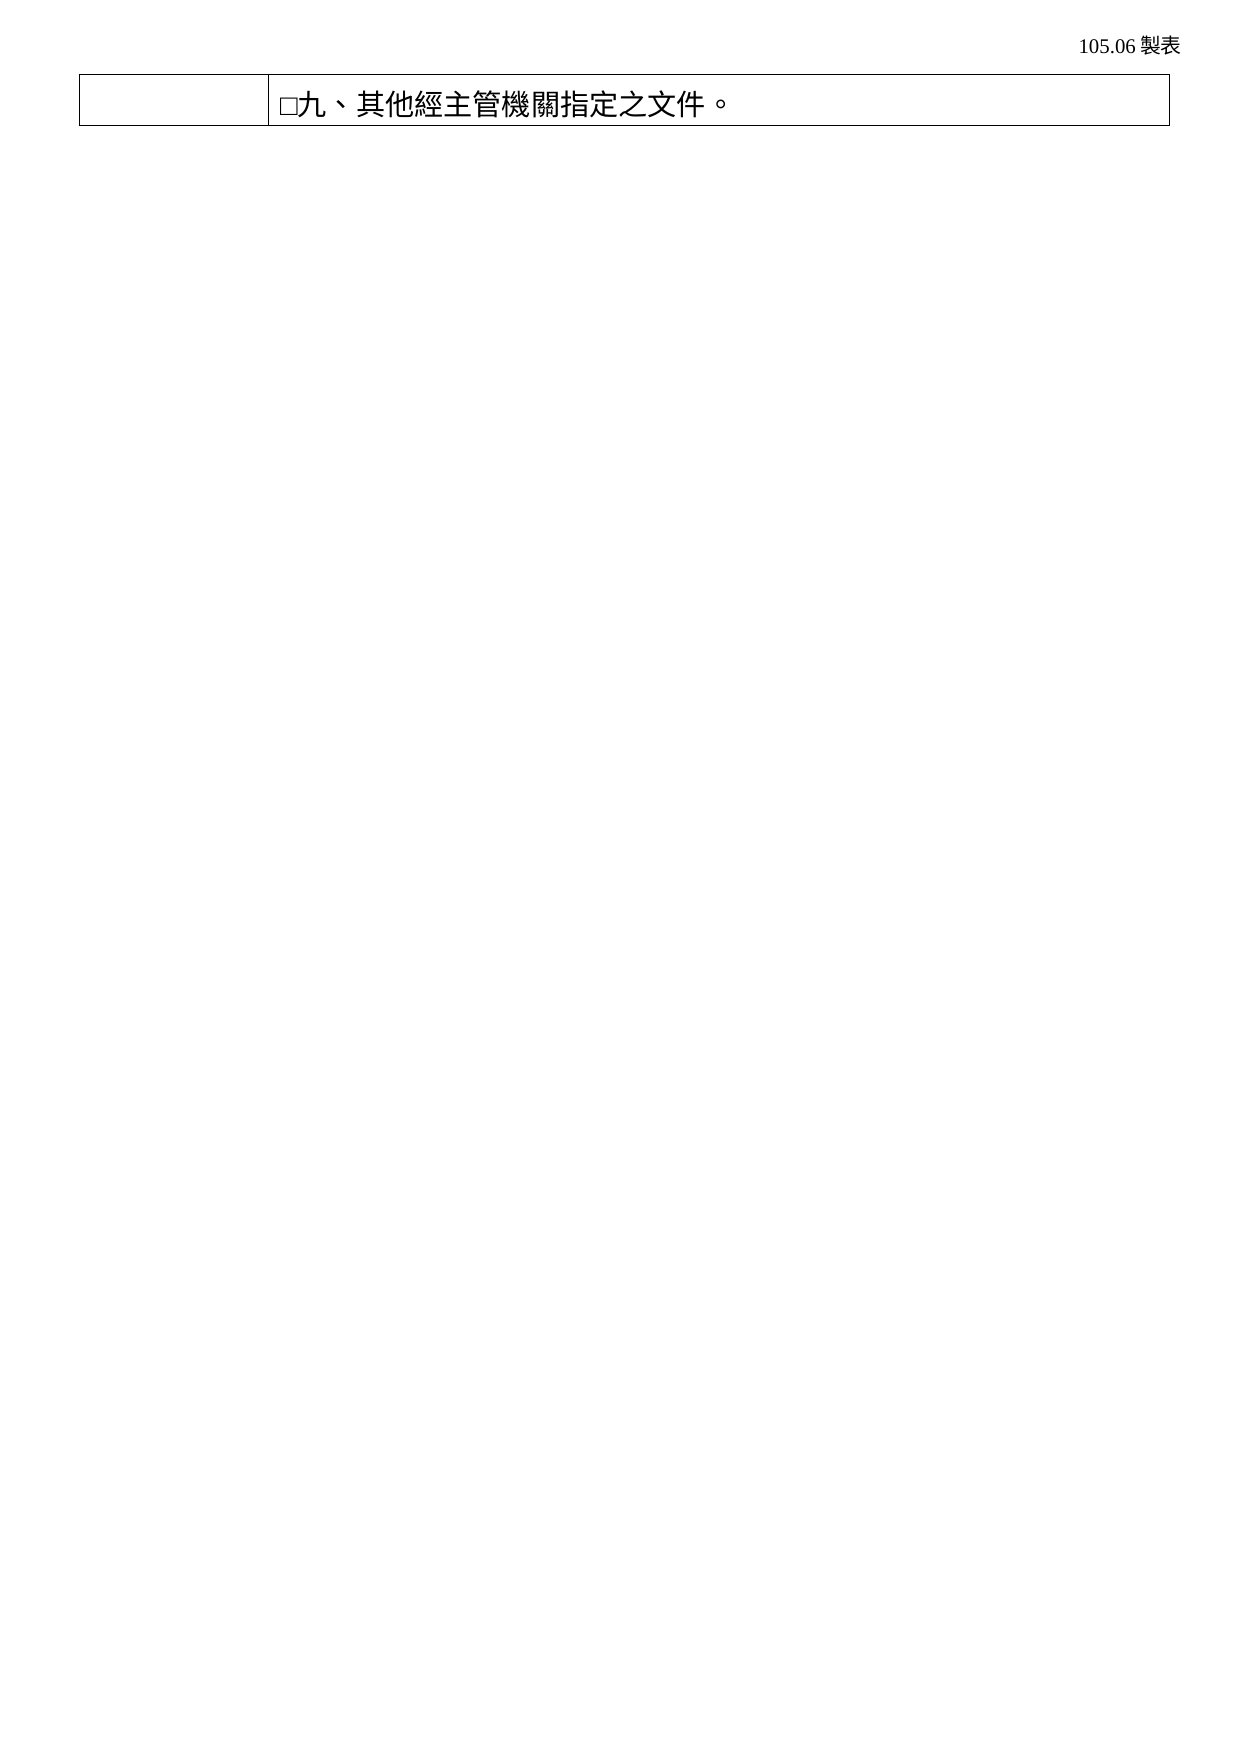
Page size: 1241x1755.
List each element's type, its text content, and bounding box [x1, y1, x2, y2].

table_cell □九、其他經主管機關指定之文件。 [269, 75, 1169, 125]
table_cell [80, 75, 268, 125]
